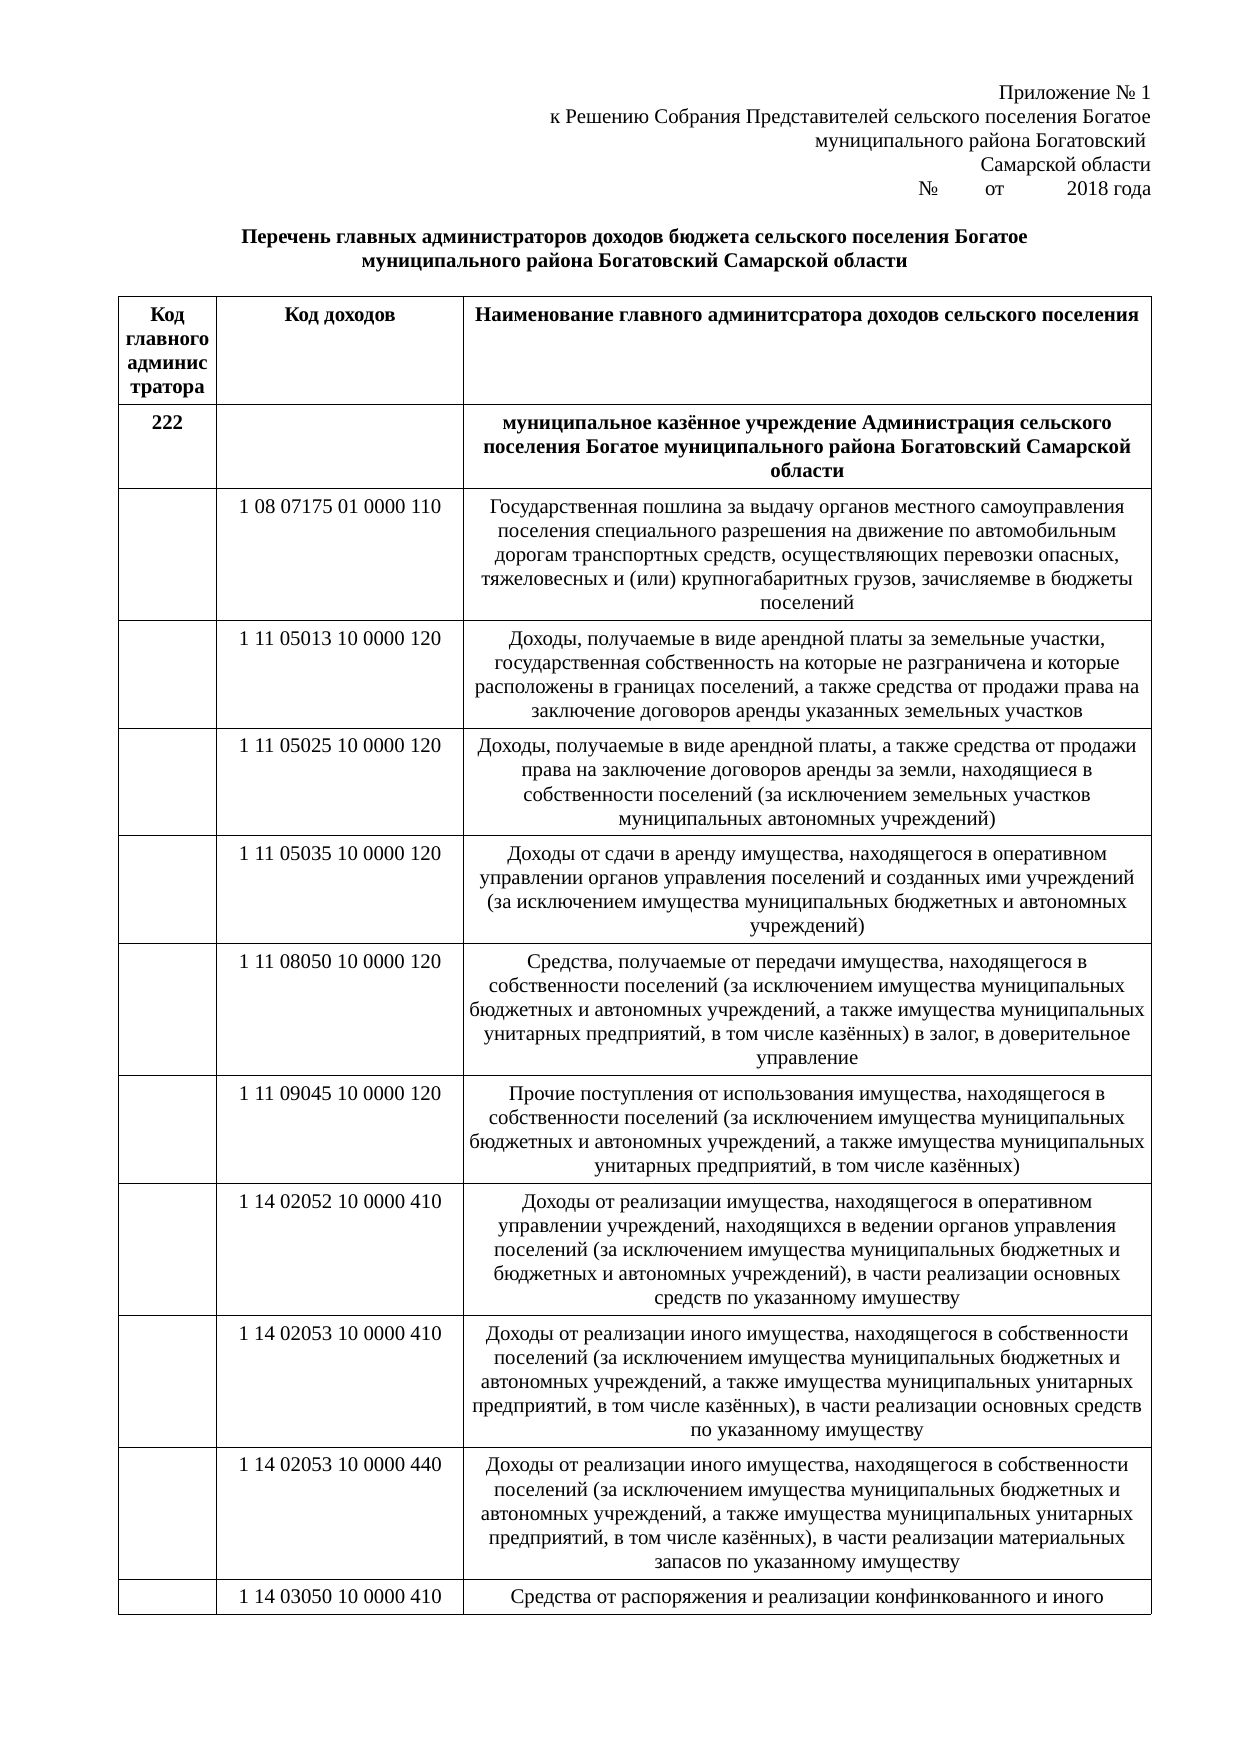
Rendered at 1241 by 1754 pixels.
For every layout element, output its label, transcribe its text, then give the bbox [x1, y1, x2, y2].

table_cell 1 11 05013 10 0000 120 [217, 621, 463, 727]
table_cell [119, 836, 216, 943]
text Самарской области [118, 152, 1151, 176]
table_cell Доходы от реализации иного имущества, находящегося в собственности поселений (за исключением имущества муниципальных бюджетных и автономных учреждений, а также имущества муниципальных унитарных предприятий, в том числе казённых), в части реализации материальных запасов по указанному имуществу [464, 1448, 1151, 1578]
table_cell [119, 1316, 216, 1447]
table_cell 1 14 02052 10 0000 410 [217, 1184, 463, 1315]
table_cell 1 14 03050 10 0000 410 [217, 1580, 463, 1614]
table_cell 1 11 08050 10 0000 120 [217, 944, 463, 1075]
table_cell Прочие поступления от использования имущества, находящегося в собственности поселений (за исключением имущества муниципальных бюджетных и автономных учреждений, а также имущества муниципальных унитарных предприятий, в том числе казённых) [464, 1076, 1151, 1183]
table_cell 1 14 02053 10 0000 410 [217, 1316, 463, 1447]
text № от 2018 года [118, 176, 1151, 200]
table_cell Доходы от реализации имущества, находящегося в оперативном управлении учреждений, находящихся в ведении органов управления поселений (за исключением имущества муниципальных бюджетных и бюджетных и автономных учреждений), в части реализации основных средств по указанному имушеству [464, 1184, 1151, 1315]
table_header Код главного администратора [119, 297, 216, 404]
table_cell 1 14 02053 10 0000 440 [217, 1448, 463, 1578]
table_cell 1 08 07175 01 0000 110 [217, 489, 463, 620]
table_header Наименование главного админитсратора доходов сельского поселения [464, 297, 1151, 404]
table_cell Доходы, получаемые в виде арендной платы, а также средства от продажи права на заключение договоров аренды за земли, находящиеся в собственности поселений (за исключением земельных участков муниципальных автономных учреждений) [464, 729, 1151, 835]
table_cell Средства, получаемые от передачи имущества, находящегося в собственности поселений (за исключением имущества муниципальных бюджетных и автономных учреждений, а также имущества муниципальных унитарных предприятий, в том числе казённых) в залог, в доверительное управление [464, 944, 1151, 1075]
table_cell [217, 405, 463, 488]
table_cell Доходы, получаемые в виде арендной платы за земельные участки, государственная собственность на которые не разграничена и которые расположены в границах поселений, а также средства от продажи права на заключение договоров аренды указанных земельных участков [464, 621, 1151, 727]
text Перечень главных администраторов доходов бюджета сельского поселения Богатое [118, 224, 1151, 248]
table_cell Доходы от реализации иного имущества, находящегося в собственности поселений (за исключением имущества муниципальных бюджетных и автономных учреждений, а также имущества муниципальных унитарных предприятий, в том числе казённых), в части реализации основных средств по указанному имуществу [464, 1316, 1151, 1447]
table_cell 222 [119, 405, 216, 488]
table_cell [119, 489, 216, 620]
table_cell Средства от распоряжения и реализации конфинкованного и иного [464, 1580, 1151, 1614]
text к Решению Собрания Представителей сельского поселения Богатое [118, 104, 1151, 128]
table_cell 1 11 09045 10 0000 120 [217, 1076, 463, 1183]
table_cell [119, 1076, 216, 1183]
table_cell [119, 1184, 216, 1315]
text Приложение № 1 [118, 80, 1151, 104]
text муниципального района Богатовский [118, 128, 1151, 152]
table_cell [119, 729, 216, 835]
table_cell Государственная пошлина за выдачу органов местного самоуправления поселения специального разрешения на движение по автомобильным дорогам транспортных средств, осуществляющих перевозки опасных, тяжеловесных и (или) крупногабаритных грузов, зачисляемве в бюджеты поселений [464, 489, 1151, 620]
table_cell [119, 1580, 216, 1614]
table_cell [119, 944, 216, 1075]
table_cell муниципальное казённое учреждение Администрация сельского поселения Богатое муниципального района Богатовский Самарской области [464, 405, 1151, 488]
text муниципального района Богатовский Самарской области [118, 248, 1151, 272]
table_header Код доходов [217, 297, 463, 404]
table_cell [119, 1448, 216, 1578]
table_cell 1 11 05025 10 0000 120 [217, 729, 463, 835]
table_cell [119, 621, 216, 727]
table_cell 1 11 05035 10 0000 120 [217, 836, 463, 943]
table_cell Доходы от сдачи в аренду имущества, находящегося в оперативном управлении органов управления поселений и созданных ими учреждений (за исключением имущества муниципальных бюджетных и автономных учреждений) [464, 836, 1151, 943]
